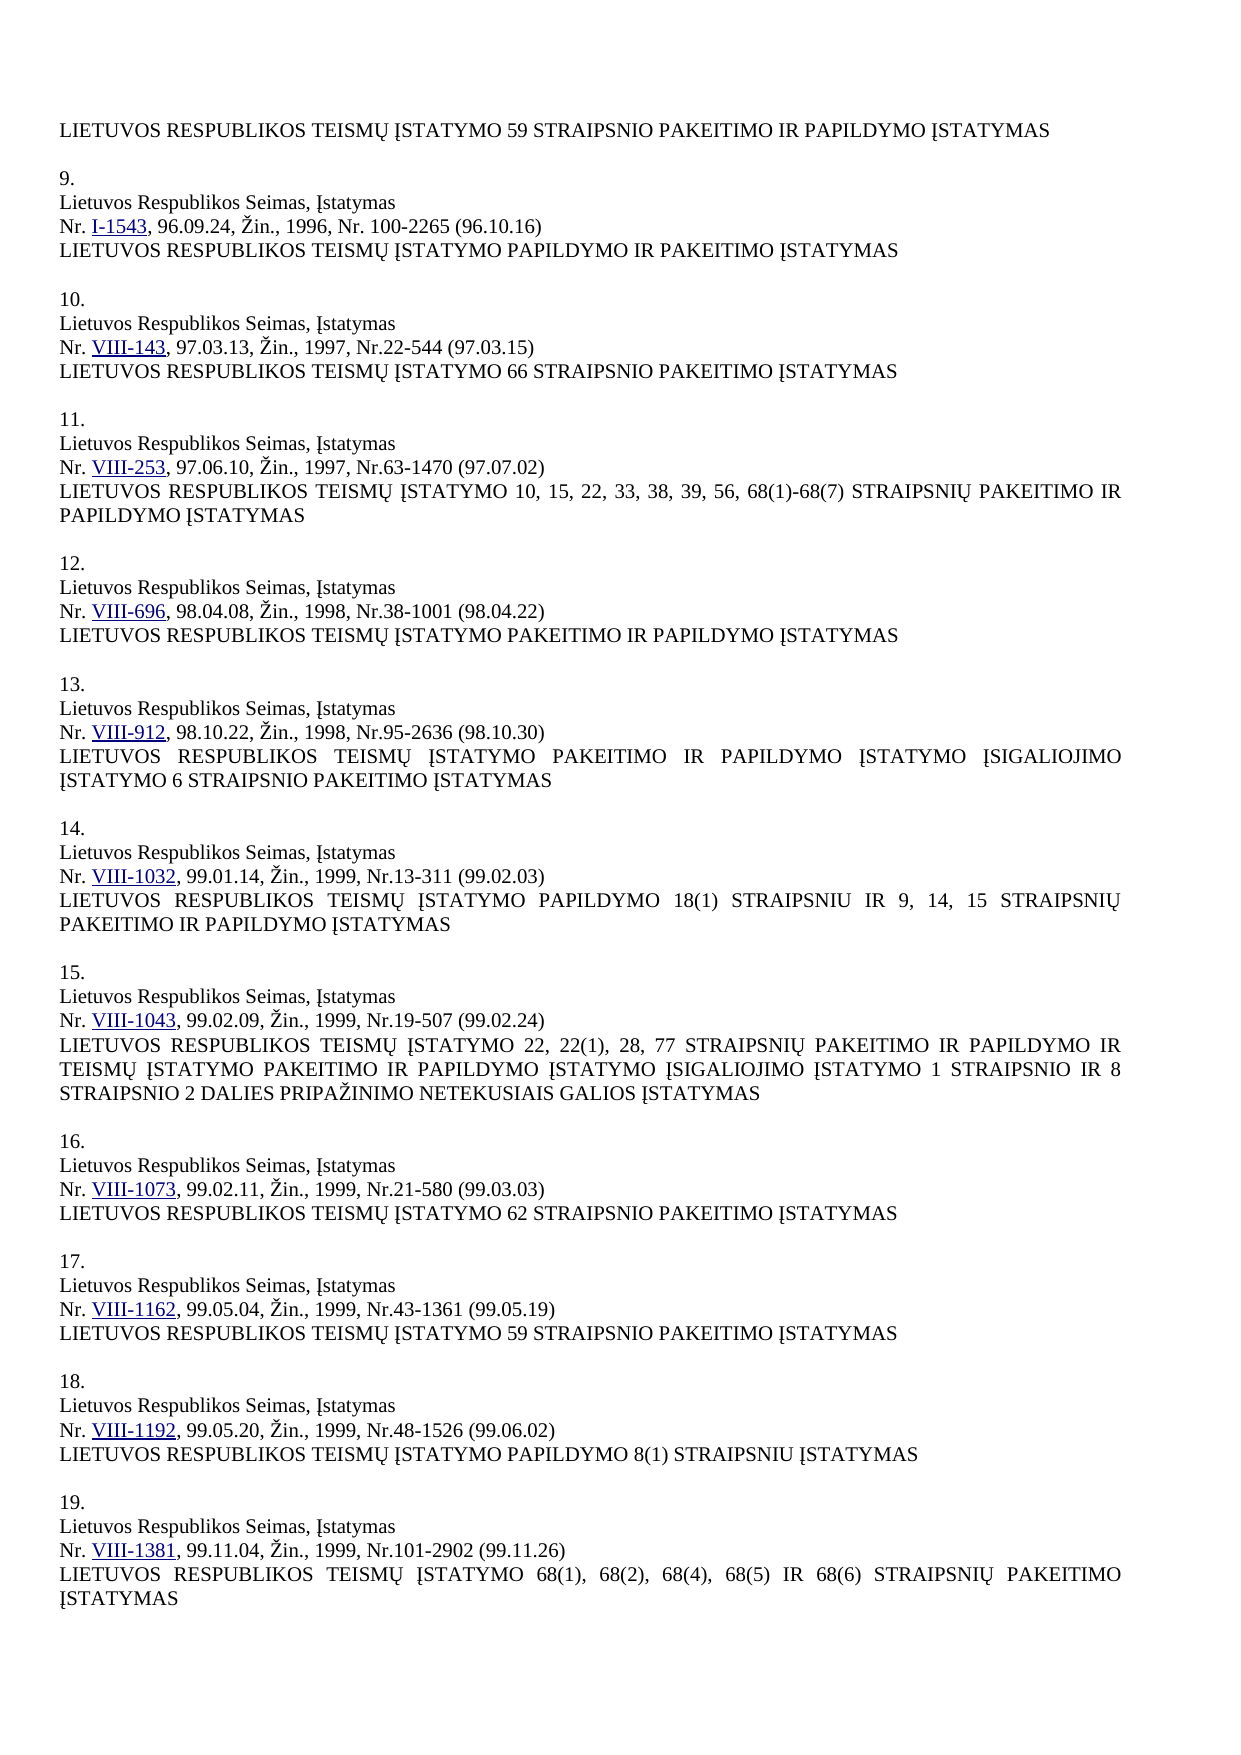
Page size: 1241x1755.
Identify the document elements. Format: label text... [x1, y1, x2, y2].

text LIETUVOS RESPUBLIKOS TEISMŲ ĮSTATYMO 66 STRAIPSNIO PAKEITIMO ĮSTATYMAS [59, 359, 1122, 383]
text Lietuvos Respublikos Seimas, Įstatymas [59, 190, 1122, 214]
text LIETUVOS RESPUBLIKOS TEISMŲ ĮSTATYMO PAKEITIMO IR PAPILDYMO ĮSTATYMAS [59, 623, 1122, 647]
text Nr. VIII-1073, 99.02.11, Žin., 1999, Nr.21-580 (99.03.03) [59, 1177, 1122, 1201]
text Nr. VIII-1162, 99.05.04, Žin., 1999, Nr.43-1361 (99.05.19) [59, 1297, 1122, 1321]
text Lietuvos Respublikos Seimas, Įstatymas [59, 840, 1122, 864]
text 14. [59, 816, 1122, 840]
text Lietuvos Respublikos Seimas, Įstatymas [59, 311, 1122, 335]
text LIETUVOS RESPUBLIKOS TEISMŲ ĮSTATYMO PAPILDYMO 8(1) STRAIPSNIU ĮSTATYMAS [59, 1442, 1122, 1466]
text 16. [59, 1129, 1122, 1153]
text LIETUVOS RESPUBLIKOS TEISMŲ ĮSTATYMO PAKEITIMO IR PAPILDYMO ĮSTATYMO ĮSIGALIOJIMO ĮSTATYMO 6 STRAIPSNIO PAKEITIMO ĮSTATYMAS [59, 744, 1122, 792]
text Lietuvos Respublikos Seimas, Įstatymas [59, 575, 1122, 599]
text Nr. I-1543, 96.09.24, Žin., 1996, Nr. 100-2265 (96.10.16) [59, 214, 1122, 238]
text 18. [59, 1369, 1122, 1393]
text Lietuvos Respublikos Seimas, Įstatymas [59, 696, 1122, 720]
text LIETUVOS RESPUBLIKOS TEISMŲ ĮSTATYMO 10, 15, 22, 33, 38, 39, 56, 68(1)-68(7) STRAIPSNIŲ PAKEITIMO IR PAPILDYMO ĮSTATYMAS [59, 479, 1122, 527]
text LIETUVOS RESPUBLIKOS TEISMŲ ĮSTATYMO PAPILDYMO IR PAKEITIMO ĮSTATYMAS [59, 238, 1122, 262]
text LIETUVOS RESPUBLIKOS TEISMŲ ĮSTATYMO 59 STRAIPSNIO PAKEITIMO ĮSTATYMAS [59, 1321, 1122, 1345]
text Nr. VIII-1043, 99.02.09, Žin., 1999, Nr.19-507 (99.02.24) [59, 1008, 1122, 1032]
text Nr. VIII-143, 97.03.13, Žin., 1997, Nr.22-544 (97.03.15) [59, 335, 1122, 359]
text Nr. VIII-696, 98.04.08, Žin., 1998, Nr.38-1001 (98.04.22) [59, 599, 1122, 623]
text Lietuvos Respublikos Seimas, Įstatymas [59, 984, 1122, 1008]
text 9. [59, 166, 1122, 190]
text 10. [59, 287, 1122, 311]
text LIETUVOS RESPUBLIKOS TEISMŲ ĮSTATYMO 22, 22(1), 28, 77 STRAIPSNIŲ PAKEITIMO IR PAPILDYMO IR TEISMŲ ĮSTATYMO PAKEITIMO IR PAPILDYMO ĮSTATYMO ĮSIGALIOJIMO ĮSTATYMO 1 STRAIPSNIO IR 8 STRAIPSNIO 2 DALIES PRIPAŽINIMO NETEKUSIAIS GALIOS ĮSTATYMAS [59, 1032, 1122, 1105]
text 17. [59, 1249, 1122, 1273]
text LIETUVOS RESPUBLIKOS TEISMŲ ĮSTATYMO 62 STRAIPSNIO PAKEITIMO ĮSTATYMAS [59, 1201, 1122, 1225]
text Nr. VIII-1381, 99.11.04, Žin., 1999, Nr.101-2902 (99.11.26) [59, 1538, 1122, 1562]
text Lietuvos Respublikos Seimas, Įstatymas [59, 1514, 1122, 1538]
text 19. [59, 1490, 1122, 1514]
text Lietuvos Respublikos Seimas, Įstatymas [59, 1393, 1122, 1417]
text 11. [59, 407, 1122, 431]
text 15. [59, 960, 1122, 984]
text Nr. VIII-1032, 99.01.14, Žin., 1999, Nr.13-311 (99.02.03) [59, 864, 1122, 888]
text Lietuvos Respublikos Seimas, Įstatymas [59, 1153, 1122, 1177]
text Lietuvos Respublikos Seimas, Įstatymas [59, 1273, 1122, 1297]
text Nr. VIII-912, 98.10.22, Žin., 1998, Nr.95-2636 (98.10.30) [59, 720, 1122, 744]
text 12. [59, 551, 1122, 575]
text LIETUVOS RESPUBLIKOS TEISMŲ ĮSTATYMO 68(1), 68(2), 68(4), 68(5) IR 68(6) STRAIPSNIŲ PAKEITIMO ĮSTATYMAS [59, 1562, 1122, 1610]
text LIETUVOS RESPUBLIKOS TEISMŲ ĮSTATYMO 59 STRAIPSNIO PAKEITIMO IR PAPILDYMO ĮSTATYMAS [59, 118, 1122, 142]
text 13. [59, 672, 1122, 696]
text Nr. VIII-1192, 99.05.20, Žin., 1999, Nr.48-1526 (99.06.02) [59, 1417, 1122, 1442]
text Nr. VIII-253, 97.06.10, Žin., 1997, Nr.63-1470 (97.07.02) [59, 455, 1122, 479]
text LIETUVOS RESPUBLIKOS TEISMŲ ĮSTATYMO PAPILDYMO 18(1) STRAIPSNIU IR 9, 14, 15 STRAIPSNIŲ PAKEITIMO IR PAPILDYMO ĮSTATYMAS [59, 888, 1122, 936]
text Lietuvos Respublikos Seimas, Įstatymas [59, 431, 1122, 455]
